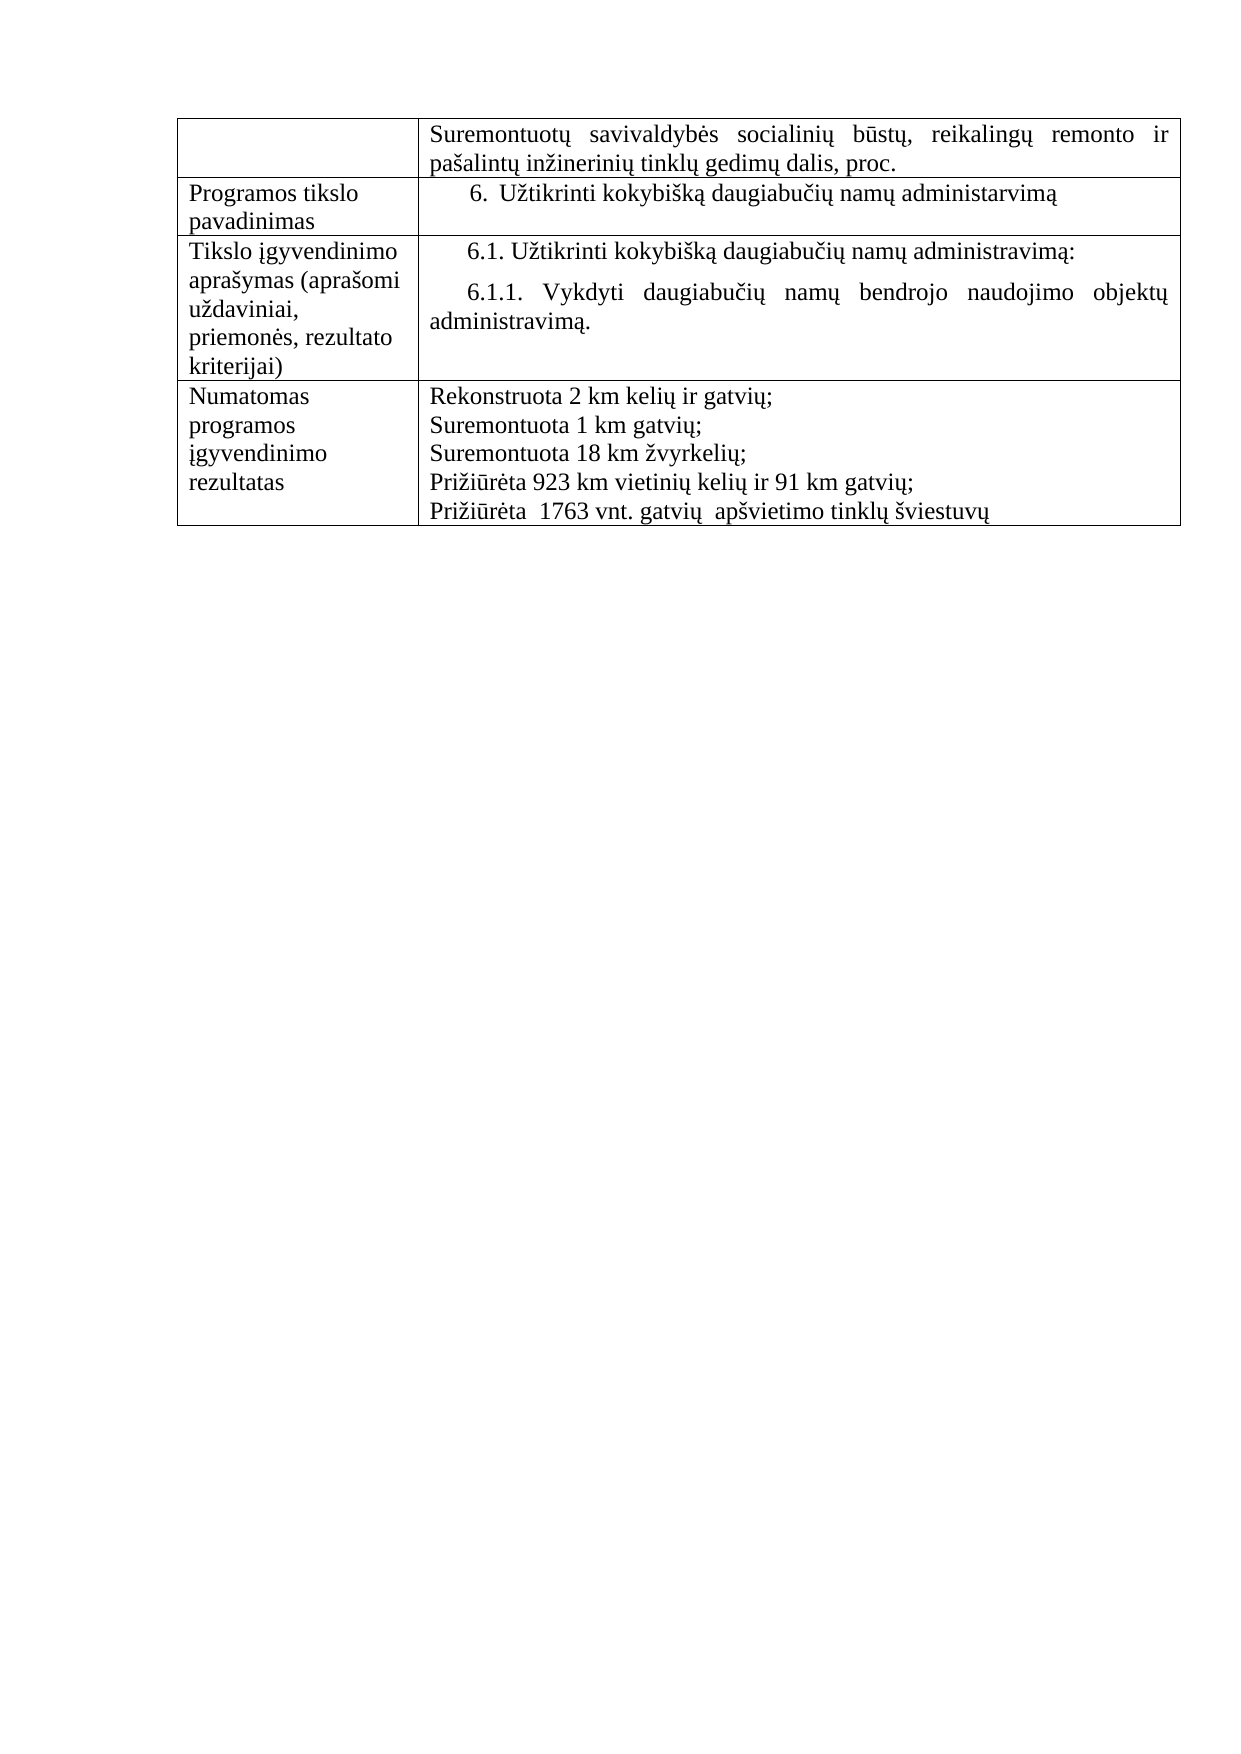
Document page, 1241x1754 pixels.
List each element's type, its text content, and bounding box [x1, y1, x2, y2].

table_cell 6.1. Užtikrinti kokybišką daugiabučių namų administravimą: 6.1.1. Vykdyti daugiabučių namų bendrojo naudojimo objektų administravimą. [419, 236, 1180, 380]
table_cell Programos tikslo pavadinimas [178, 178, 418, 235]
table_cell Rekonstruota 2 km kelių ir gatvių; Suremontuota 1 km gatvių; Suremontuota 18 km žvyrkelių; Prižiūrėta 923 km vietinių kelių ir 91 km gatvių; Prižiūrėta 1763 vnt. gatvių apšvietimo tinklų šviestuvų [419, 381, 1180, 525]
table_cell Suremontuotų savivaldybės socialinių būstų, reikalingų remonto ir pašalintų inžinerinių tinklų gedimų dalis, proc. [419, 119, 1180, 177]
table_cell [178, 119, 418, 177]
table_cell Numatomas programos įgyvendinimo rezultatas [178, 381, 418, 525]
table_cell Tikslo įgyvendinimo aprašymas (aprašomi uždaviniai, priemonės, rezultato kriterijai) [178, 236, 418, 380]
table_cell 6. Užtikrinti kokybišką daugiabučių namų administarvimą [419, 178, 1180, 235]
